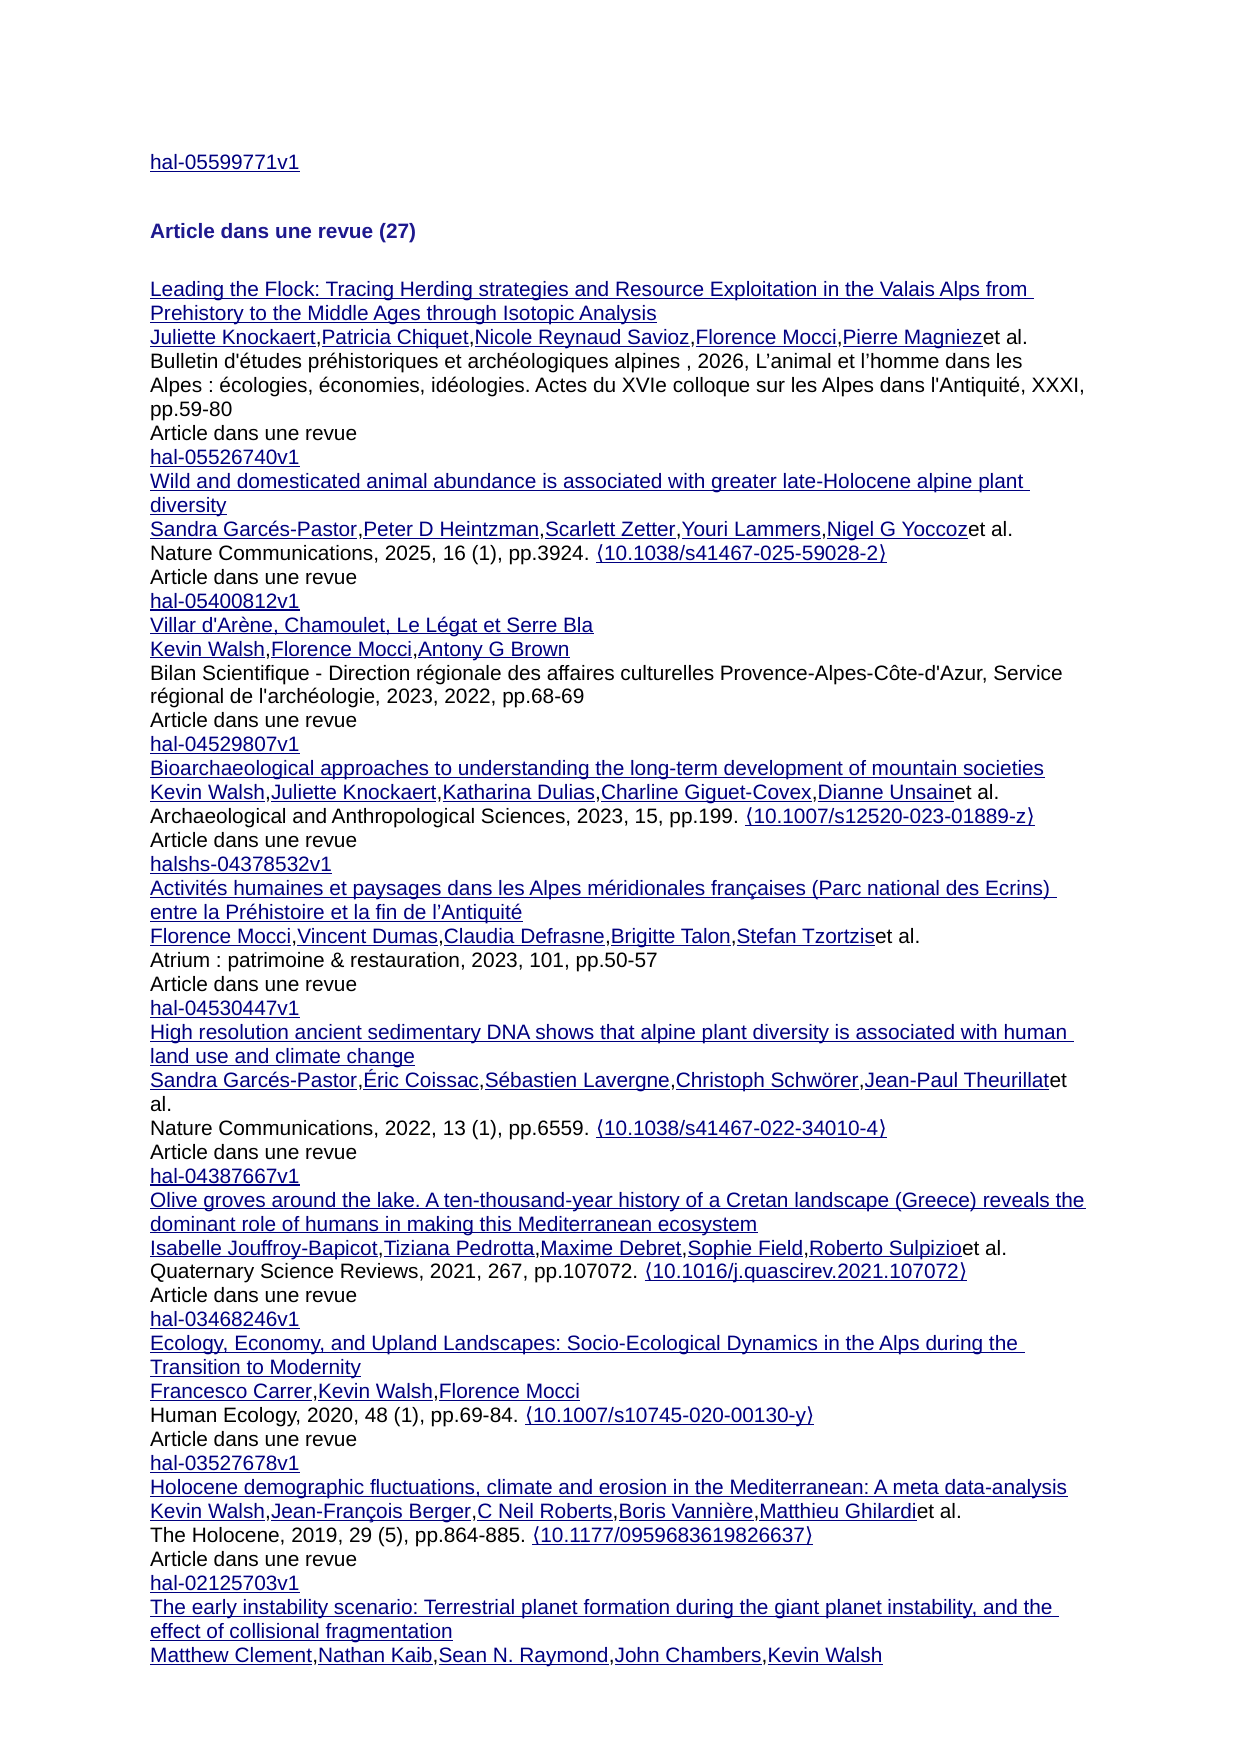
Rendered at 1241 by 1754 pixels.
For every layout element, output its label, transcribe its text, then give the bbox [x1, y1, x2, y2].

table_cell Ecology, Economy, and Upland Landscapes: Socio-Ecological Dynamics in the Alps during the Transition to Modernity Francesco Carrer,Kevin Walsh,Florence Mocci Human Ecology, 2020, 48 (1), pp.69-84. ⟨10.1007/s10745-020-00130-y⟩ Article dans une revue hal-03527678v1 [150, 1331, 1090, 1475]
table_cell High resolution ancient sedimentary DNA shows that alpine plant diversity is associated with human land use and climate change Sandra Garcés-Pastor,Éric Coissac,Sébastien Lavergne,Christoph Schwörer,Jean-Paul Theurillatet al. Nature Communications, 2022, 13 (1), pp.6559. ⟨10.1038/s41467-022-34010-4⟩ Article dans une revue hal-04387667v1 [150, 1020, 1090, 1187]
table_cell Villar d'Arène, Chamoulet, Le Légat et Serre Bla Kevin Walsh,Florence Mocci,Antony G Brown Bilan Scientifique - Direction régionale des affaires culturelles Provence-Alpes-Côte-d'Azur, Service régional de l'archéologie, 2023, 2022, pp.68-69 Article dans une revue hal-04529807v1 [150, 613, 1090, 756]
table_cell Bioarchaeological approaches to understanding the long-term development of mountain societies Kevin Walsh,Juliette Knockaert,Katharina Dulias,Charline Giguet-Covex,Dianne Unsainet al. Archaeological and Anthropological Sciences, 2023, 15, pp.199. ⟨10.1007/s12520-023-01889-z⟩ Article dans une revue halshs-04378532v1 [150, 756, 1090, 876]
table_cell hal-05599771v1 [150, 150, 1090, 174]
subtitle Article dans une revue (27) [150, 219, 1090, 243]
table_cell Activités humaines et paysages dans les Alpes méridionales françaises (Parc national des Ecrins) entre la Préhistoire et la fin de l’Antiquité Florence Mocci,Vincent Dumas,Claudia Defrasne,Brigitte Talon,Stefan Tzortziset al. Atrium : patrimoine & restauration, 2023, 101, pp.50-57 Article dans une revue hal-04530447v1 [150, 876, 1090, 1020]
table_cell Holocene demographic fluctuations, climate and erosion in the Mediterranean: A meta data-analysis Kevin Walsh,Jean-François Berger,C Neil Roberts,Boris Vannière,Matthieu Ghilardiet al. The Holocene, 2019, 29 (5), pp.864-885. ⟨10.1177/0959683619826637⟩ Article dans une revue hal-02125703v1 [150, 1475, 1090, 1595]
table_cell The early instability scenario: Terrestrial planet formation during the giant planet instability, and the effect of collisional fragmentation Matthew Clement,Nathan Kaib,Sean N. Raymond,John Chambers,Kevin Walsh [150, 1595, 1090, 1667]
table_cell Wild and domesticated animal abundance is associated with greater late-Holocene alpine plant diversity Sandra Garcés-Pastor,Peter D Heintzman,Scarlett Zetter,Youri Lammers,Nigel G Yoccozet al. Nature Communications, 2025, 16 (1), pp.3924. ⟨10.1038/s41467-025-59028-2⟩ Article dans une revue hal-05400812v1 [150, 469, 1090, 612]
table_header Leading the Flock: Tracing Herding strategies and Resource Exploitation in the Valais Alps from Prehistory to the Middle Ages through Isotopic Analysis Juliette Knockaert,Patricia Chiquet,Nicole Reynaud Savioz,Florence Mocci,Pierre Magniezet al. Bulletin d'études préhistoriques et archéologiques alpines , 2026, L’animal et l’homme dans les Alpes : écologies, économies, idéologies. Actes du XVIe colloque sur les Alpes dans l'Antiquité, XXXI, pp.59-80 Article dans une revue hal-05526740v1 [150, 277, 1090, 469]
table_cell Olive groves around the lake. A ten-thousand-year history of a Cretan landscape (Greece) reveals the dominant role of humans in making this Mediterranean ecosystem Isabelle Jouffroy-Bapicot,Tiziana Pedrotta,Maxime Debret,Sophie Field,Roberto Sulpizioet al. Quaternary Science Reviews, 2021, 267, pp.107072. ⟨10.1016/j.quascirev.2021.107072⟩ Article dans une revue hal-03468246v1 [150, 1188, 1090, 1331]
